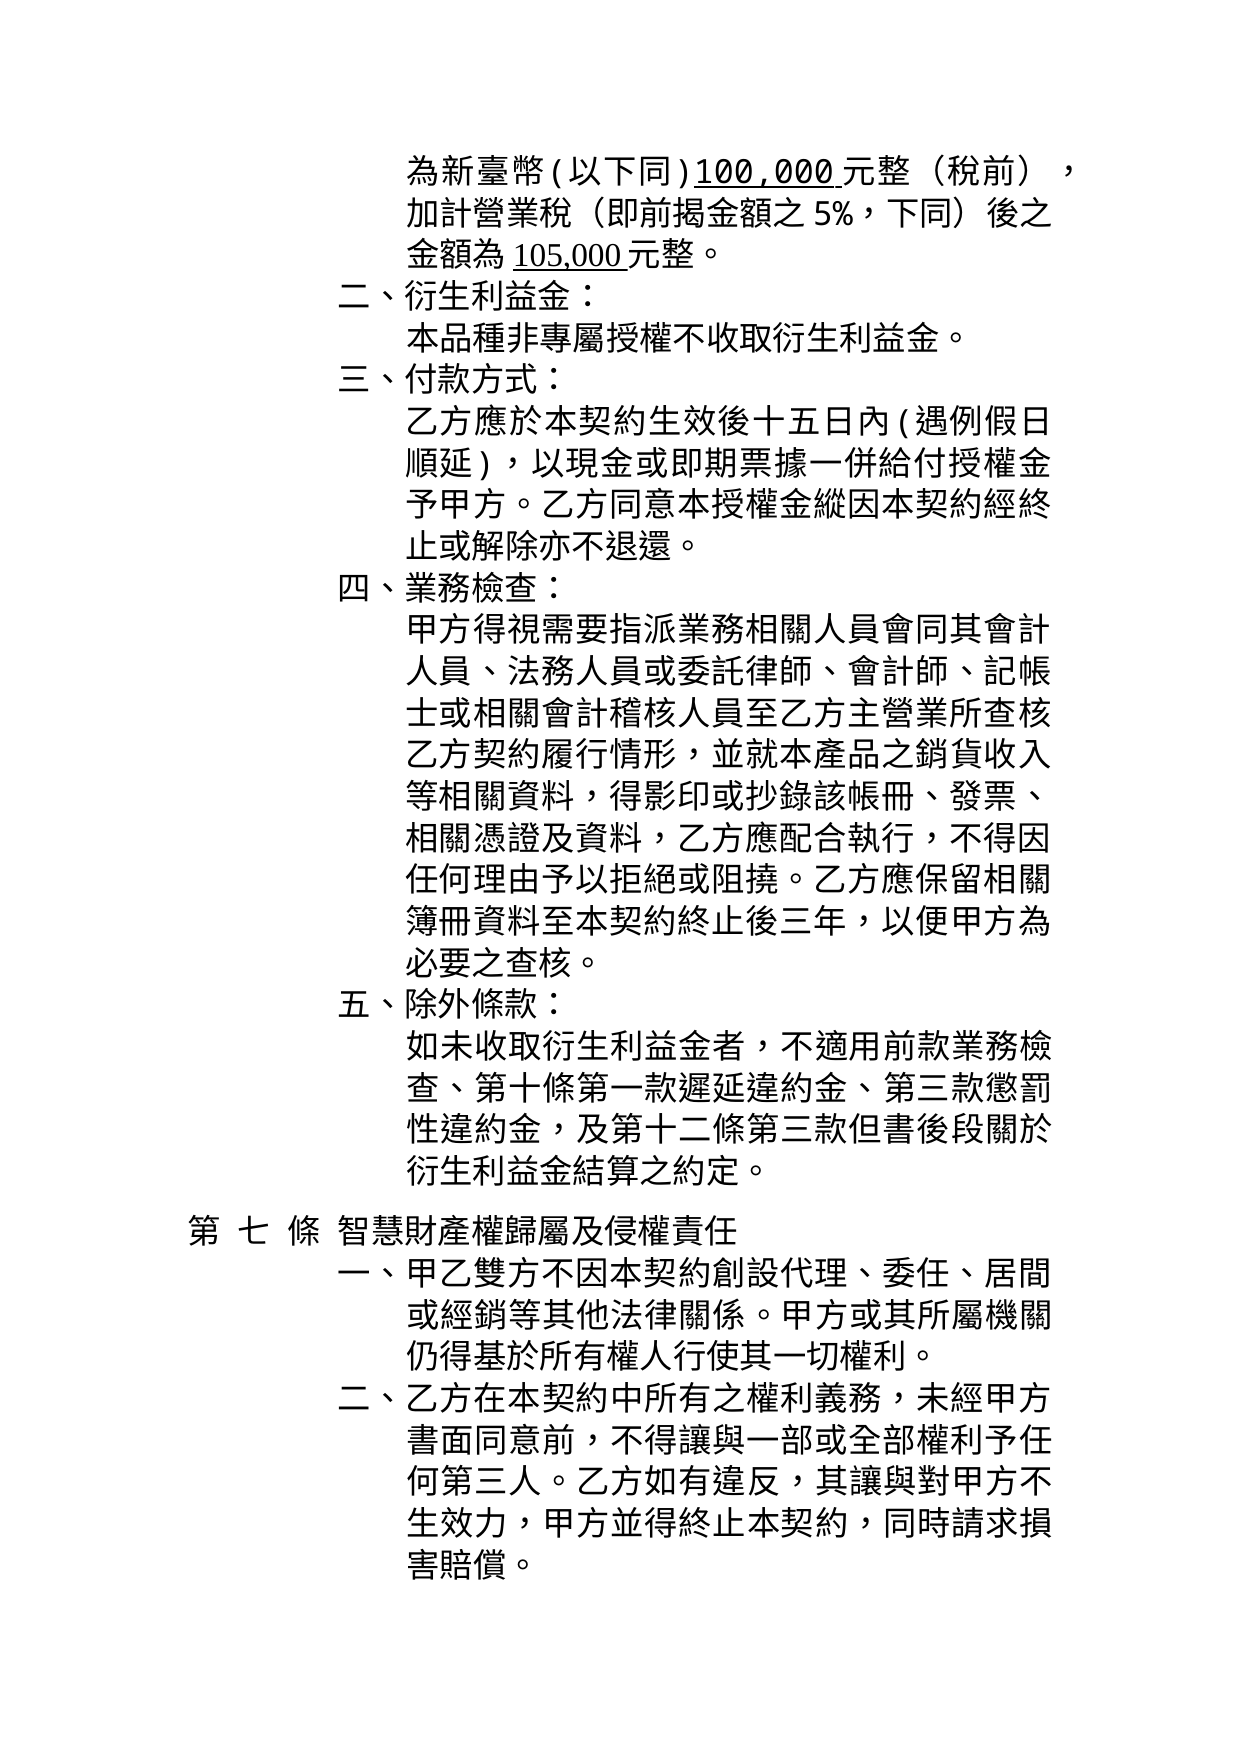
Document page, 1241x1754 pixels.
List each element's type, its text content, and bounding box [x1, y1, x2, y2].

text 本品種非專屬授權不收取衍生利益金。 [406, 317, 1053, 358]
text 第 七 條 智慧財產權歸屬及侵權責任 [187, 1210, 1053, 1252]
text 四、業務檢查： [337, 567, 1053, 608]
text 二、乙方在本契約中所有之權利義務，未經甲方書面同意前，不得讓與一部或全部權利予任何第三人。乙方如有違反，其讓與對甲方不生效力，甲方並得終止本契約，同時請求損害賠償。 [337, 1377, 1053, 1585]
text 為新臺幣(以下同)100,000元整（稅前），加計營業稅（即前揭金額之5%，下同）後之金額為105,000元整。 [406, 150, 1053, 275]
text 乙方應於本契約生效後十五日內(遇例假日順延)，以現金或即期票據一併給付授權金予甲方。乙方同意本授權金縱因本契約經終止或解除亦不退還。 [405, 400, 1053, 567]
text 三、付款方式： [337, 358, 1053, 400]
text 如未收取衍生利益金者，不適用前款業務檢查、第十條第一款遲延違約金、第三款懲罰性違約金，及第十二條第三款但書後段關於衍生利益金結算之約定。 [406, 1025, 1053, 1192]
text 二、衍生利益金： [337, 275, 1053, 317]
text 五、除外條款： [337, 983, 1053, 1025]
text 一、甲乙雙方不因本契約創設代理、委任、居間或經銷等其他法律關係。甲方或其所屬機關仍得基於所有權人行使其一切權利。 [337, 1252, 1053, 1377]
text 甲方得視需要指派業務相關人員會同其會計人員、法務人員或委託律師、會計師、記帳士或相關會計稽核人員至乙方主營業所查核乙方契約履行情形，並就本產品之銷貨收入等相關資料，得影印或抄錄該帳冊、發票、相關憑證及資料，乙方應配合執行，不得因任何理由予以拒絕或阻撓。乙方應保留相關簿冊資料至本契約終止後三年，以便甲方為必要之查核。 [405, 608, 1053, 983]
